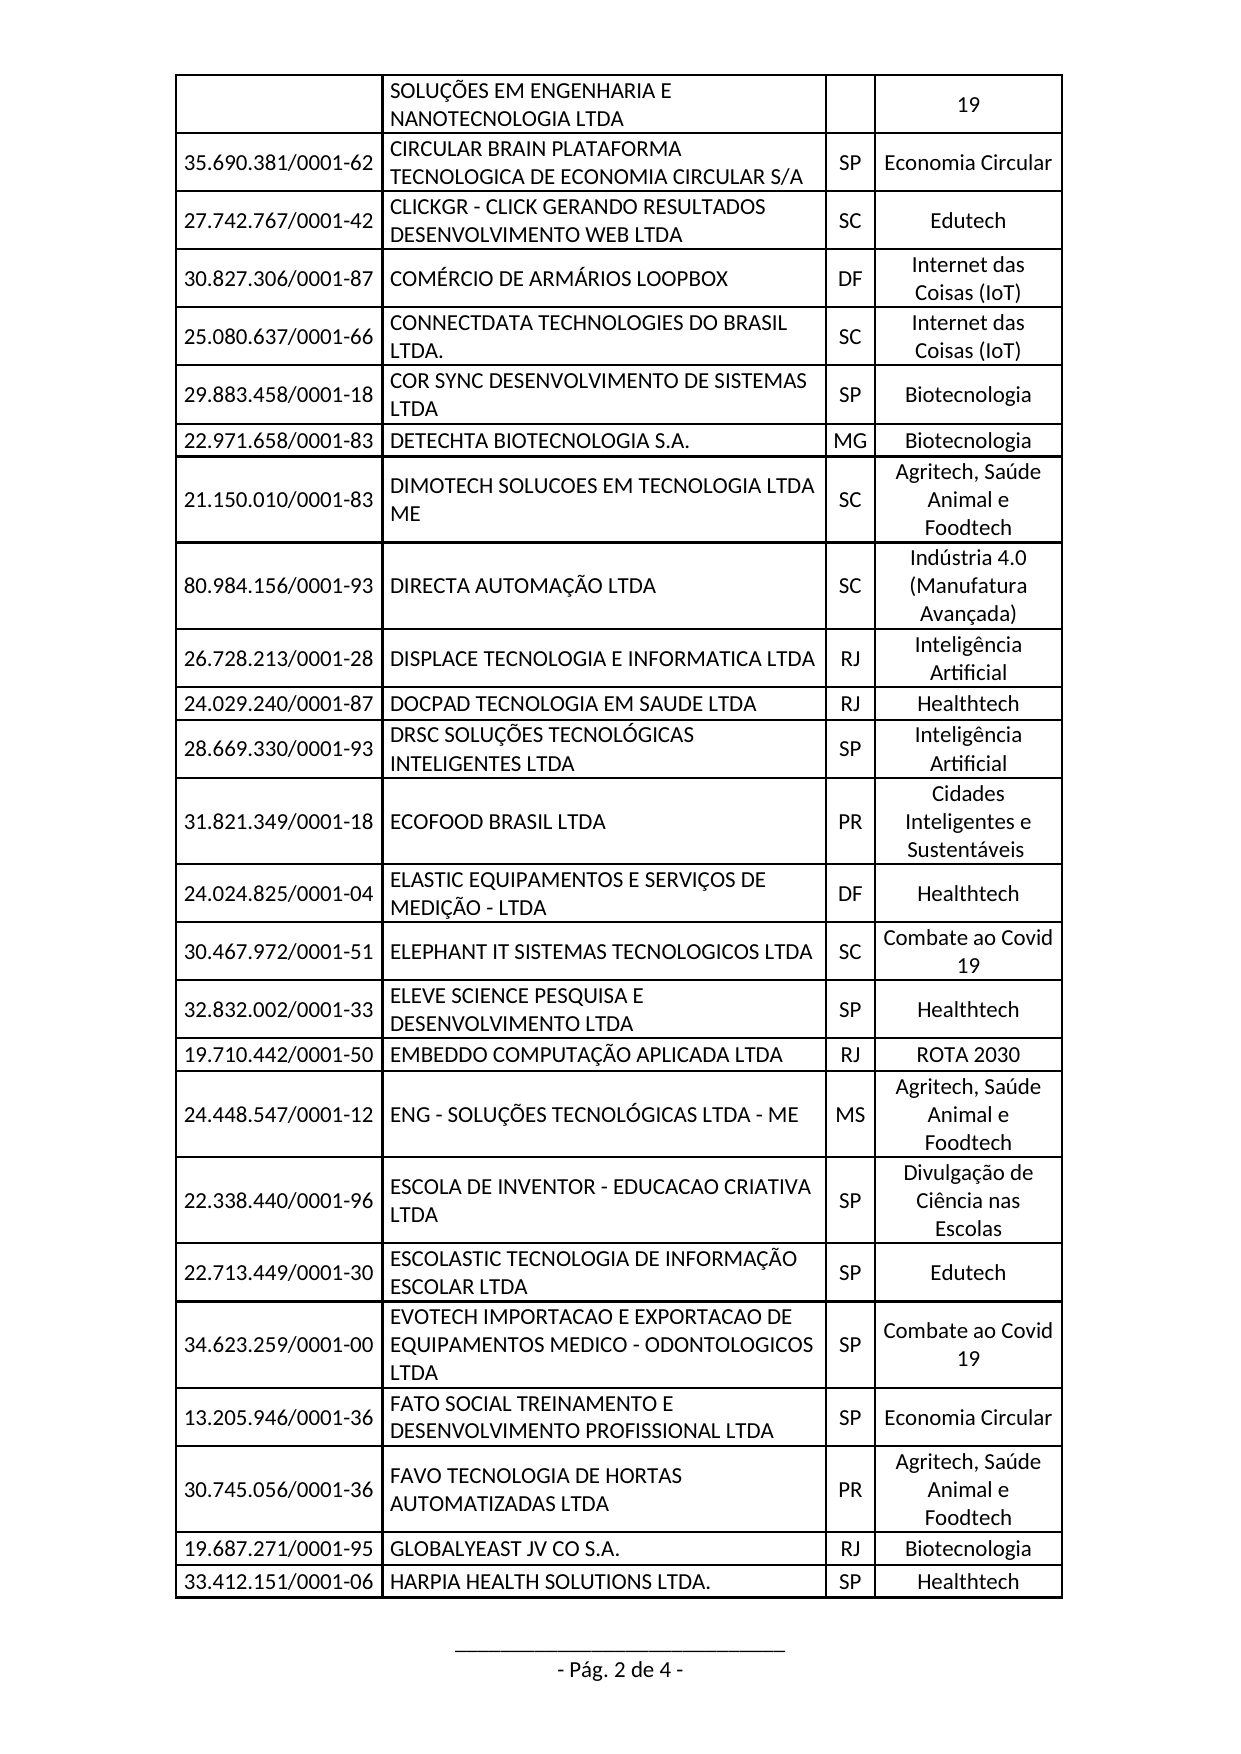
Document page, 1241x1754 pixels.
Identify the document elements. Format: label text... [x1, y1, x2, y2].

table_cell SP [827, 1158, 874, 1242]
table_cell SP [827, 366, 874, 422]
table_cell 30.745.056/0001-36 [177, 1447, 381, 1531]
table_cell ECOFOOD BRASIL LTDA [384, 779, 825, 863]
table_cell Internet das Coisas (IoT) [876, 308, 1061, 364]
table_cell Biotecnologia [876, 366, 1061, 422]
table_cell SOLUÇÕES EM ENGENHARIA E NANOTECNOLOGIA LTDA [384, 76, 825, 132]
table_cell ELEVE SCIENCE PESQUISA E DESENVOLVIMENTO LTDA [384, 981, 825, 1037]
table_cell Biotecnologia [876, 1533, 1061, 1564]
table_cell 31.821.349/0001-18 [177, 779, 381, 863]
table_cell EVOTECH IMPORTACAO E EXPORTACAO DE EQUIPAMENTOS MEDICO - ODONTOLOGICOS LTDA [384, 1303, 825, 1387]
table_cell DIRECTA AUTOMAÇÃO LTDA [384, 544, 825, 628]
table_cell 19 [876, 76, 1061, 132]
table_cell ESCOLASTIC TECNOLOGIA DE INFORMAÇÃO ESCOLAR LTDA [384, 1244, 825, 1300]
table_cell CLICKGR - CLICK GERANDO RESULTADOS DESENVOLVIMENTO WEB LTDA [384, 192, 825, 248]
table_cell RJ [827, 688, 874, 718]
table_cell SC [827, 308, 874, 364]
table_cell HARPIA HEALTH SOLUTIONS LTDA. [384, 1566, 825, 1596]
table_cell GLOBALYEAST JV CO S.A. [384, 1533, 825, 1564]
table_cell 25.080.637/0001-66 [177, 308, 381, 364]
table_cell 22.713.449/0001-30 [177, 1244, 381, 1300]
table_cell 27.742.767/0001-42 [177, 192, 381, 248]
table_cell MS [827, 1072, 874, 1156]
table_cell 21.150.010/0001-83 [177, 458, 381, 541]
table_cell DETECHTA BIOTECNOLOGIA S.A. [384, 425, 825, 455]
table_cell SP [827, 1244, 874, 1300]
table_cell DIMOTECH SOLUCOES EM TECNOLOGIA LTDA ME [384, 458, 825, 541]
table_cell SP [827, 1566, 874, 1596]
table_cell CIRCULAR BRAIN PLATAFORMA TECNOLOGICA DE ECONOMIA CIRCULAR S/A [384, 134, 825, 190]
table_cell Agritech, Saúde Animal e Foodtech [876, 1447, 1061, 1531]
table_cell 35.690.381/0001-62 [177, 134, 381, 190]
table_cell SP [827, 134, 874, 190]
table_cell RJ [827, 1039, 874, 1070]
table_cell SP [827, 1389, 874, 1445]
table_cell Healthtech [876, 1566, 1061, 1596]
table_cell 80.984.156/0001-93 [177, 544, 381, 628]
table_cell 24.029.240/0001-87 [177, 688, 381, 718]
table_cell 19.710.442/0001-50 [177, 1039, 381, 1070]
table_cell 28.669.330/0001-93 [177, 721, 381, 777]
table_cell SP [827, 981, 874, 1037]
table_cell 26.728.213/0001-28 [177, 630, 381, 686]
table_cell PR [827, 1447, 874, 1531]
table_cell MG [827, 425, 874, 455]
table_cell SP [827, 721, 874, 777]
table_cell Inteligência Artificial [876, 721, 1061, 777]
table_cell 19.687.271/0001-95 [177, 1533, 381, 1564]
table_cell Divulgação de Ciência nas Escolas [876, 1158, 1061, 1242]
table_cell FATO SOCIAL TREINAMENTO E DESENVOLVIMENTO PROFISSIONAL LTDA [384, 1389, 825, 1445]
table_cell CONNECTDATA TECHNOLOGIES DO BRASIL LTDA. [384, 308, 825, 364]
table_cell SC [827, 192, 874, 248]
table_cell Economia Circular [876, 134, 1061, 190]
table_cell SC [827, 923, 874, 979]
table_cell SP [827, 1303, 874, 1387]
table_cell Edutech [876, 192, 1061, 248]
table_cell 33.412.151/0001-06 [177, 1566, 381, 1596]
table_cell [177, 76, 381, 132]
table_cell RJ [827, 630, 874, 686]
table_cell 24.448.547/0001-12 [177, 1072, 381, 1156]
table_cell Healthtech [876, 981, 1061, 1037]
table_cell 29.883.458/0001-18 [177, 366, 381, 422]
table_cell Combate ao Covid 19 [876, 923, 1061, 979]
table_cell DF [827, 865, 874, 921]
table_cell 24.024.825/0001-04 [177, 865, 381, 921]
table_cell [827, 76, 874, 132]
table_cell ELASTIC EQUIPAMENTOS E SERVIÇOS DE MEDIÇÃO - LTDA [384, 865, 825, 921]
table_cell 22.338.440/0001-96 [177, 1158, 381, 1242]
table_cell RJ [827, 1533, 874, 1564]
table_cell COMÉRCIO DE ARMÁRIOS LOOPBOX [384, 250, 825, 306]
table_cell Economia Circular [876, 1389, 1061, 1445]
table_cell Healthtech [876, 865, 1061, 921]
table_cell 13.205.946/0001-36 [177, 1389, 381, 1445]
table_cell Cidades Inteligentes e Sustentáveis [876, 779, 1061, 863]
table_cell SC [827, 544, 874, 628]
table_cell Healthtech [876, 688, 1061, 718]
table_cell SC [827, 458, 874, 541]
table_cell DF [827, 250, 874, 306]
table_cell ROTA 2030 [876, 1039, 1061, 1070]
table_cell Internet das Coisas (IoT) [876, 250, 1061, 306]
table_cell EMBEDDO COMPUTAÇÃO APLICADA LTDA [384, 1039, 825, 1070]
table_cell Indústria 4.0 (Manufatura Avançada) [876, 544, 1061, 628]
table_cell 22.971.658/0001-83 [177, 425, 381, 455]
table_cell DISPLACE TECNOLOGIA E INFORMATICA LTDA [384, 630, 825, 686]
table_cell COR SYNC DESENVOLVIMENTO DE SISTEMAS LTDA [384, 366, 825, 422]
table_cell DRSC SOLUÇÕES TECNOLÓGICAS INTELIGENTES LTDA [384, 721, 825, 777]
table_cell PR [827, 779, 874, 863]
table_cell Edutech [876, 1244, 1061, 1300]
table_cell Biotecnologia [876, 425, 1061, 455]
table_cell Inteligência Artificial [876, 630, 1061, 686]
table_cell FAVO TECNOLOGIA DE HORTAS AUTOMATIZADAS LTDA [384, 1447, 825, 1531]
table_cell ELEPHANT IT SISTEMAS TECNOLOGICOS LTDA [384, 923, 825, 979]
table_cell Agritech, Saúde Animal e Foodtech [876, 458, 1061, 541]
table_cell Agritech, Saúde Animal e Foodtech [876, 1072, 1061, 1156]
table_cell 34.623.259/0001-00 [177, 1303, 381, 1387]
table_cell 32.832.002/0001-33 [177, 981, 381, 1037]
table_cell ENG - SOLUÇÕES TECNOLÓGICAS LTDA - ME [384, 1072, 825, 1156]
table_cell Combate ao Covid 19 [876, 1303, 1061, 1387]
table_cell 30.827.306/0001-87 [177, 250, 381, 306]
table_cell 30.467.972/0001-51 [177, 923, 381, 979]
table_cell ESCOLA DE INVENTOR - EDUCACAO CRIATIVA LTDA [384, 1158, 825, 1242]
table_cell DOCPAD TECNOLOGIA EM SAUDE LTDA [384, 688, 825, 718]
